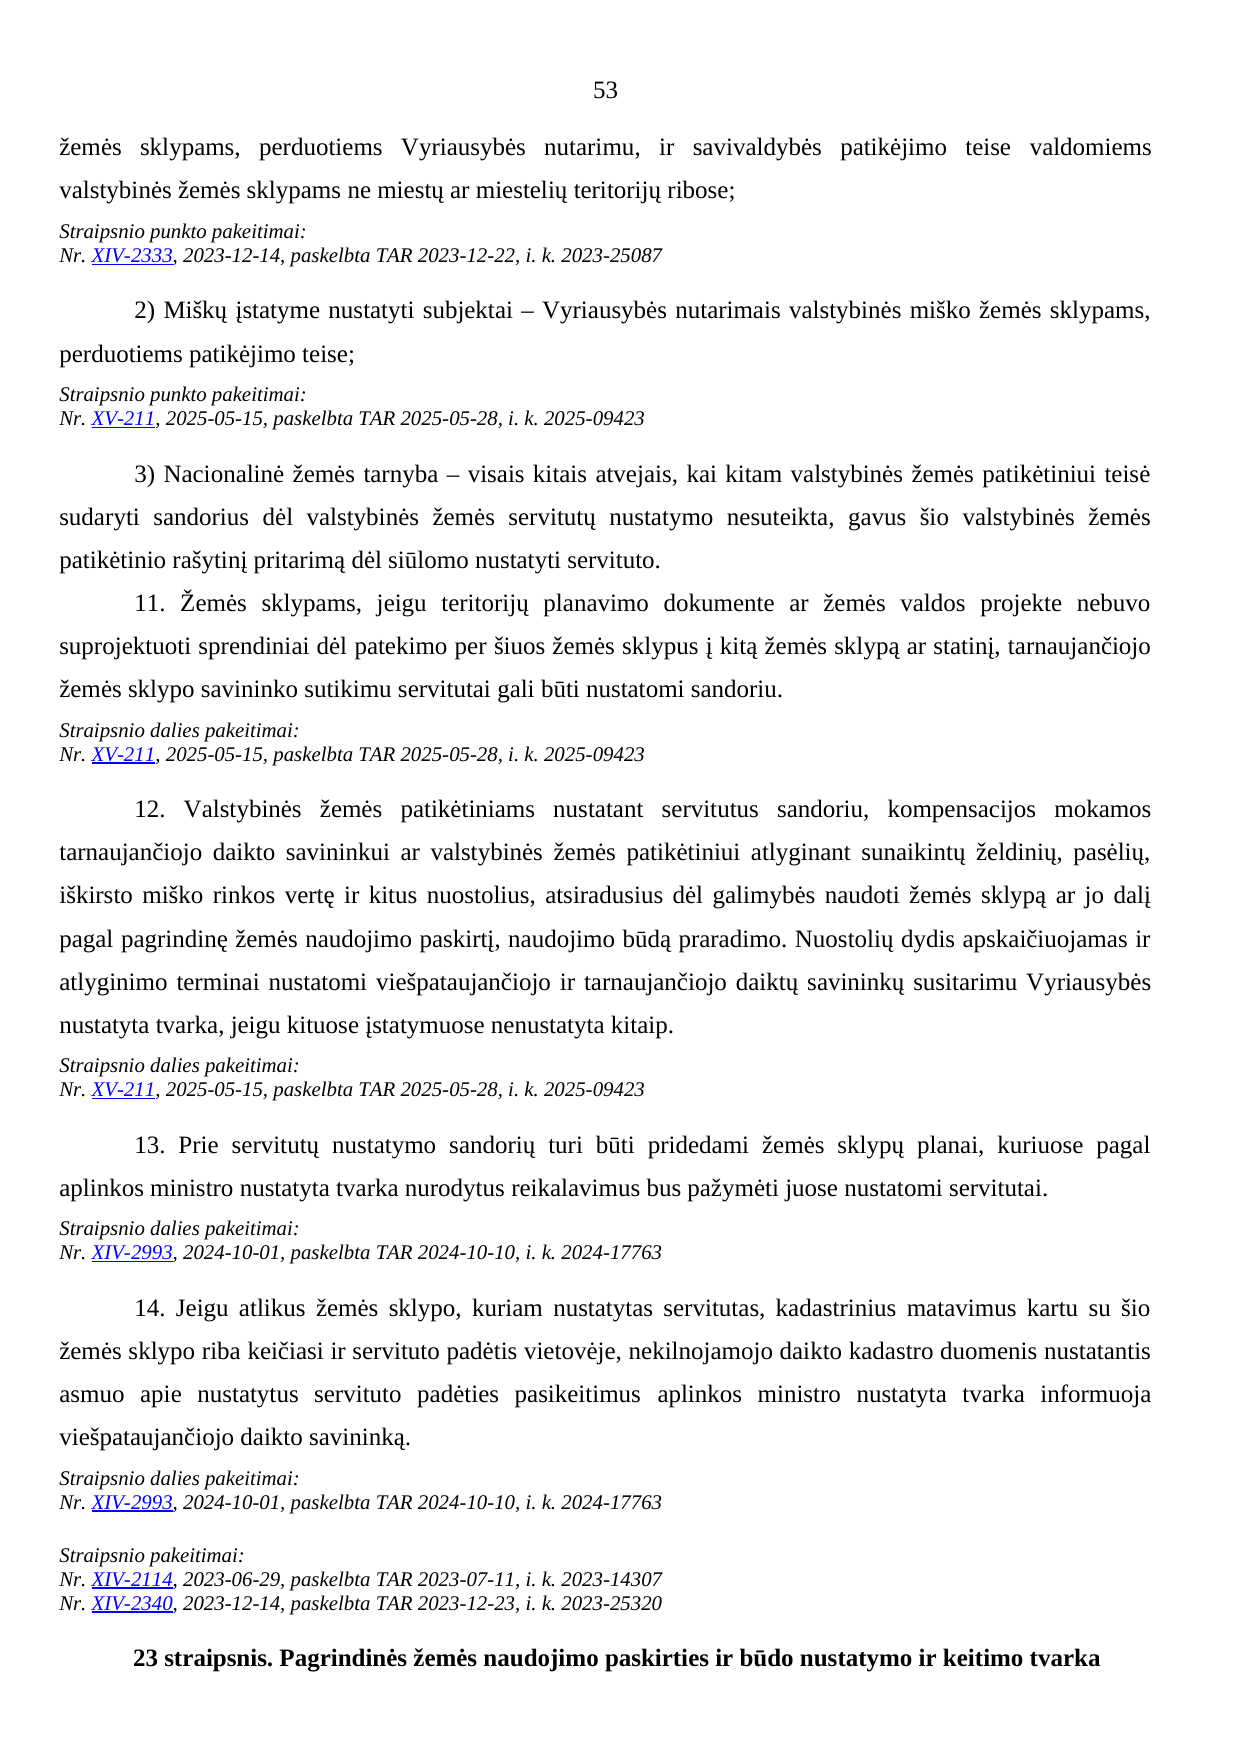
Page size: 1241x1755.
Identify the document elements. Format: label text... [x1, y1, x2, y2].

text Straipsnio dalies pakeitimai: [59, 1053, 1152, 1077]
text 11. Žemės sklypams, jeigu teritorijų planavimo dokumente ar žemės valdos projekte nebuvo suprojektuoti sprendiniai dėl patekimo per šiuos žemės sklypus į kitą žemės sklypą ar statinį, tarnaujančiojo žemės sklypo savininko sutikimu servitutai gali būti nustatomi sandoriu. [59, 588, 1152, 703]
text Nr. XV-211, 2025-05-15, paskelbta TAR 2025-05-28, i. k. 2025-09423 [59, 742, 1152, 766]
text 2) Miškų įstatyme nustatyti subjektai – Vyriausybės nutarimais valstybinės miško žemės sklypams, perduotiems patikėjimo teise; [59, 296, 1152, 367]
text 12. Valstybinės žemės patikėtiniams nustatant servitutus sandoriu, kompensacijos mokamos tarnaujančiojo daikto savininkui ar valstybinės žemės patikėtiniui atlyginant sunaikintų želdinių, pasėlių, iškirsto miško rinkos vertę ir kitus nuostolius, atsiradusius dėl galimybės naudoti žemės sklypą ar jo dalį pagal pagrindinę žemės naudojimo paskirtį, naudojimo būdą praradimo. Nuostolių dydis apskaičiuojamas ir atlyginimo terminai nustatomi viešpataujančiojo ir tarnaujančiojo daiktų savininkų susitarimu Vyriausybės nustatyta tvarka, jeigu kituose įstatymuose nenustatyta kitaip. [59, 794, 1152, 1039]
text 23 straipsnis. Pagrindinės žemės naudojimo paskirties ir būdo nustatymo ir keitimo tvarka [133, 1643, 1152, 1672]
text Straipsnio pakeitimai: [59, 1542, 1152, 1567]
text 3) Nacionalinė žemės tarnyba – visais kitais atvejais, kai kitam valstybinės žemės patikėtiniui teisė sudaryti sandorius dėl valstybinės žemės servitutų nustatymo nesuteikta, gavus šio valstybinės žemės patikėtinio rašytinį pritarimą dėl siūlomo nustatyti servituto. [59, 459, 1152, 574]
text Straipsnio punkto pakeitimai: [59, 219, 1152, 243]
text 13. Prie servitutų nustatymo sandorių turi būti pridedami žemės sklypų planai, kuriuose pagal aplinkos ministro nustatyta tvarka nurodytus reikalavimus bus pažymėti juose nustatomi servitutai. [59, 1130, 1152, 1202]
text Nr. XV-211, 2025-05-15, paskelbta TAR 2025-05-28, i. k. 2025-09423 [59, 1077, 1152, 1101]
text Straipsnio dalies pakeitimai: [59, 717, 1152, 742]
text Nr. XIV-2993, 2024-10-01, paskelbta TAR 2024-10-10, i. k. 2024-17763 [59, 1490, 1152, 1514]
text Nr. XIV-2340, 2023-12-14, paskelbta TAR 2023-12-23, i. k. 2023-25320 [59, 1591, 1152, 1615]
text Nr. XV-211, 2025-05-15, paskelbta TAR 2025-05-28, i. k. 2025-09423 [59, 406, 1152, 430]
text Nr. XIV-2333, 2023-12-14, paskelbta TAR 2023-12-22, i. k. 2023-25087 [59, 243, 1152, 267]
text Straipsnio dalies pakeitimai: [59, 1216, 1152, 1240]
text Nr. XIV-2993, 2024-10-01, paskelbta TAR 2024-10-10, i. k. 2024-17763 [59, 1240, 1152, 1264]
text Straipsnio dalies pakeitimai: [59, 1466, 1152, 1490]
text Nr. XIV-2114, 2023-06-29, paskelbta TAR 2023-07-11, i. k. 2023-14307 [59, 1567, 1152, 1591]
text Straipsnio punkto pakeitimai: [59, 382, 1152, 406]
text 14. Jeigu atlikus žemės sklypo, kuriam nustatytas servitutas, kadastrinius matavimus kartu su šio žemės sklypo riba keičiasi ir servituto padėtis vietovėje, nekilnojamojo daikto kadastro duomenis nustatantis asmuo apie nustatytus servituto padėties pasikeitimus aplinkos ministro nustatyta tvarka informuoja viešpataujančiojo daikto savininką. [59, 1293, 1152, 1451]
text žemės sklypams, perduotiems Vyriausybės nutarimu, ir savivaldybės patikėjimo teise valdomiems valstybinės žemės sklypams ne miestų ar miestelių teritorijų ribose; [59, 132, 1152, 204]
